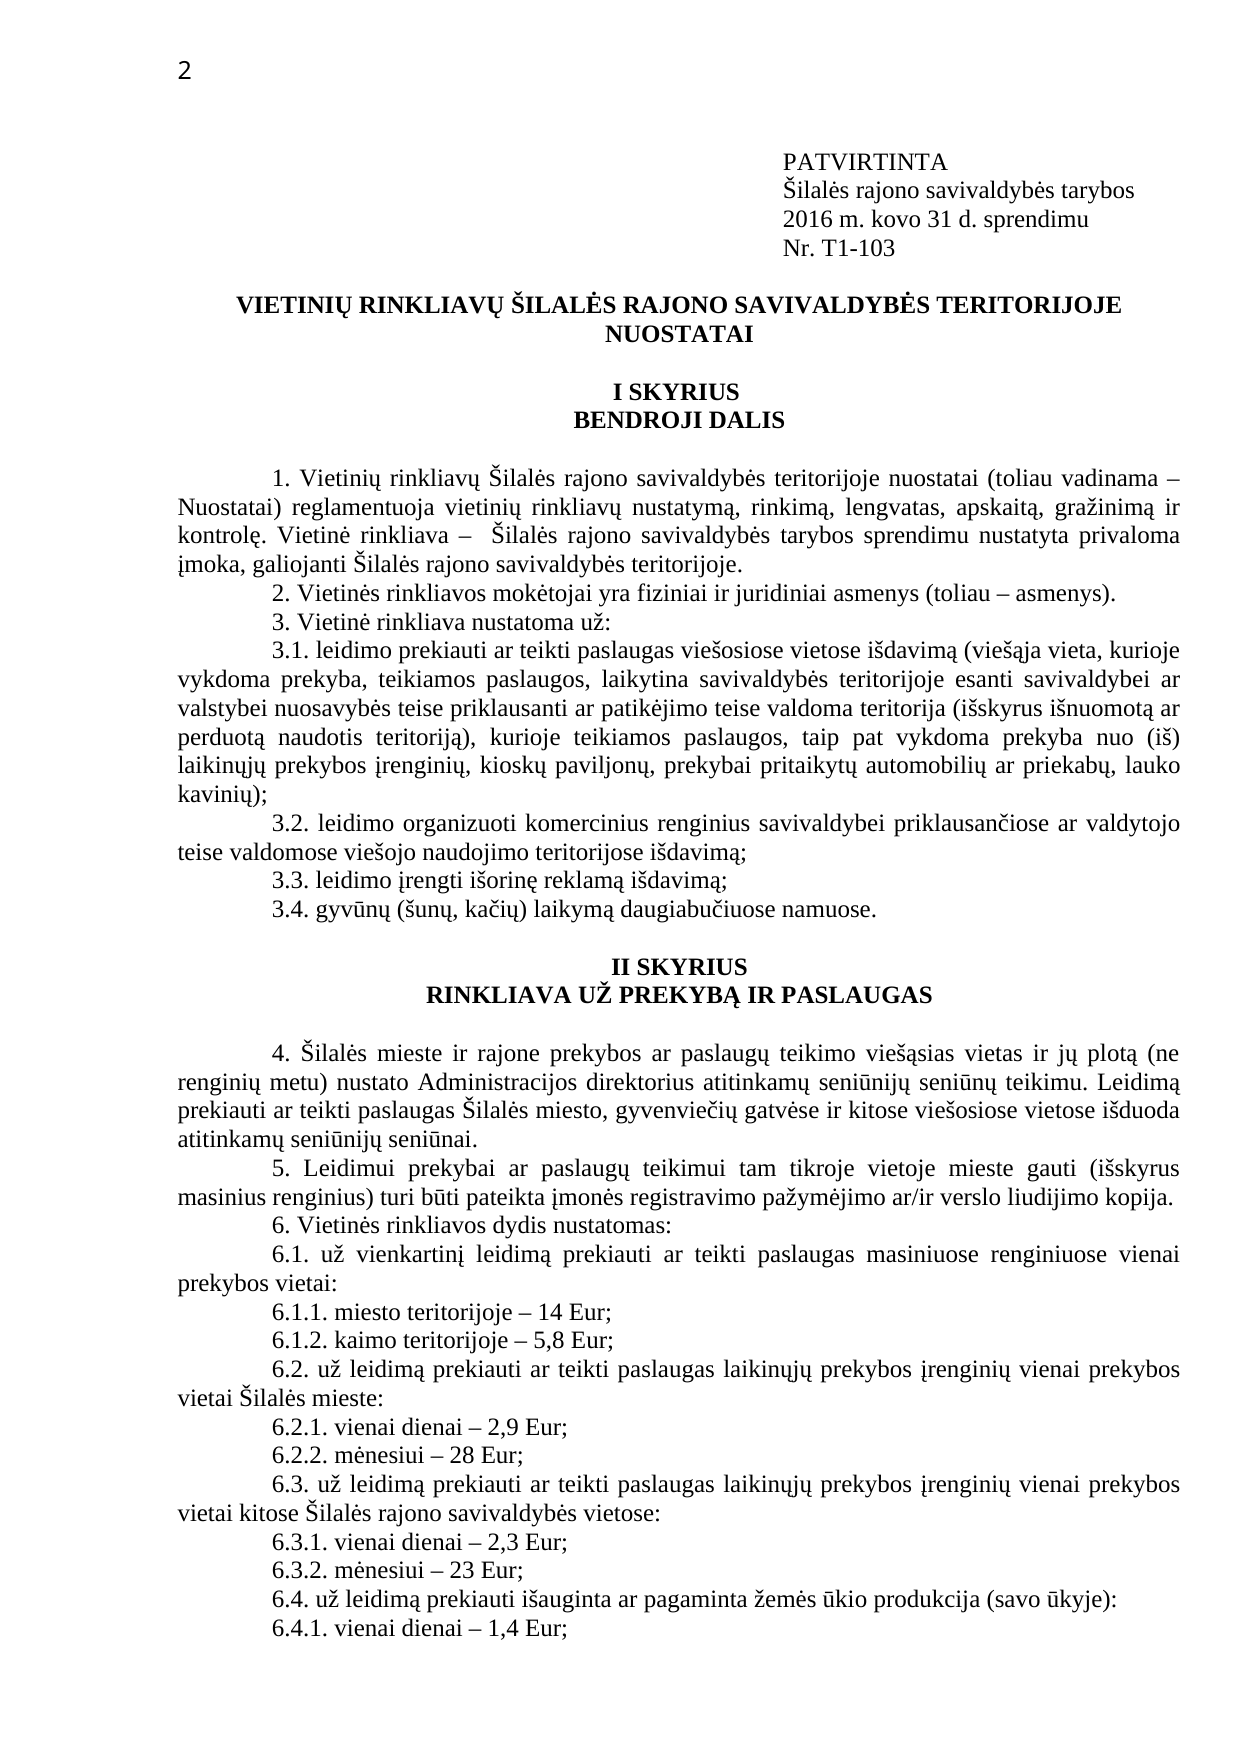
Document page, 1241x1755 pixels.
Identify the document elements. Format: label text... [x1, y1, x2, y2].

text I SKYRIUS [177, 377, 1181, 406]
text 3.3. leidimo įrengti išorinę reklamą išdavimą; [177, 866, 1181, 894]
text 3.4. gyvūnų (šunų, kačių) laikymą daugiabučiuose namuose. [177, 894, 1181, 923]
text 5. Leidimui prekybai ar paslaugų teikimui tam tikroje vietoje mieste gauti (išskyrus masinius renginius) turi būti pateikta įmonės registravimo pažymėjimo ar/ir verslo liudijimo kopija. [177, 1153, 1181, 1211]
text 1. Vietinių rinkliavų Šilalės rajono savivaldybės teritorijoje nuostatai (toliau vadinama – Nuostatai) reglamentuoja vietinių rinkliavų nustatymą, rinkimą, lengvatas, apskaitą, gražinimą ir kontrolę. Vietinė rinkliava – Šilalės rajono savivaldybės tarybos sprendimu nustatyta privaloma įmoka, galiojanti Šilalės rajono savivaldybės teritorijoje. [177, 463, 1181, 578]
text 6. Vietinės rinkliavos dydis nustatomas: [177, 1211, 1181, 1239]
text 6.4.1. vienai dienai – 1,4 Eur; [177, 1613, 1181, 1642]
text 3.2. leidimo organizuoti komercinius renginius savivaldybei priklausančiose ar valdytojo teise valdomose viešojo naudojimo teritorijose išdavimą; [177, 808, 1181, 866]
text 2. Vietinės rinkliavos mokėtojai yra fiziniai ir juridiniai asmenys (toliau – asmenys). [177, 578, 1181, 607]
text 6.4. už leidimą prekiauti išauginta ar pagaminta žemės ūkio produkcija (savo ūkyje): [177, 1584, 1181, 1613]
text 6.3.2. mėnesiui – 23 Eur; [177, 1556, 1181, 1584]
text 4. Šilalės mieste ir rajone prekybos ar paslaugų teikimo viešąsias vietas ir jų plotą (ne renginių metu) nustato Administracijos direktorius atitinkamų seniūnijų seniūnų teikimu. Leidimą prekiauti ar teikti paslaugas Šilalės miesto, gyvenviečių gatvėse ir kitose viešosiose vietose išduoda atitinkamų seniūnijų seniūnai. [177, 1038, 1181, 1153]
text 2016 m. kovo 31 d. sprendimu [582, 204, 1181, 233]
text 3.1. leidimo prekiauti ar teikti paslaugas viešosiose vietose išdavimą (viešąja vieta, kurioje vykdoma prekyba, teikiamos paslaugos, laikytina savivaldybės teritorijoje esanti savivaldybei ar valstybei nuosavybės teise priklausanti ar patikėjimo teise valdoma teritorija (išskyrus išnuomotą ar perduotą naudotis teritoriją), kurioje teikiamos paslaugos, taip pat vykdoma prekyba nuo (iš) laikinųjų prekybos įrenginių, kioskų paviljonų, prekybai pritaikytų automobilių ar priekabų, lauko kavinių); [177, 636, 1181, 808]
text 6.2.1. vienai dienai – 2,9 Eur; [177, 1412, 1181, 1441]
text 6.3. už leidimą prekiauti ar teikti paslaugas laikinųjų prekybos įrenginių vienai prekybos vietai kitose Šilalės rajono savivaldybės vietose: [177, 1469, 1181, 1527]
text 6.1.1. miesto teritorijoje – 14 Eur; [177, 1297, 1181, 1326]
text 6.2. už leidimą prekiauti ar teikti paslaugas laikinųjų prekybos įrenginių vienai prekybos vietai Šilalės mieste: [177, 1354, 1181, 1412]
text Nr. T1-103 [582, 233, 1181, 262]
text II SKYRIUS [177, 952, 1181, 981]
text 3. Vietinė rinkliava nustatoma už: [177, 607, 1181, 636]
text BENDROJI DALIS [177, 406, 1181, 434]
text 6.1. už vienkartinį leidimą prekiauti ar teikti paslaugas masiniuose renginiuose vienai prekybos vietai: [177, 1239, 1181, 1297]
text Šilalės rajono savivaldybės tarybos [582, 176, 1181, 204]
text 6.2.2. mėnesiui – 28 Eur; [177, 1441, 1181, 1469]
text PATVIRTINTA [582, 147, 1181, 176]
text RINKLIAVA UŽ PREKYBĄ IR PASLAUGAS [177, 981, 1181, 1009]
text VIETINIŲ RINKLIAVŲ ŠILALĖS RAJONO SAVIVALDYBĖS TERITORIJOJE NUOSTATAI [177, 291, 1181, 348]
text 6.3.1. vienai dienai – 2,3 Eur; [177, 1527, 1181, 1556]
text 6.1.2. kaimo teritorijoje – 5,8 Eur; [177, 1326, 1181, 1354]
